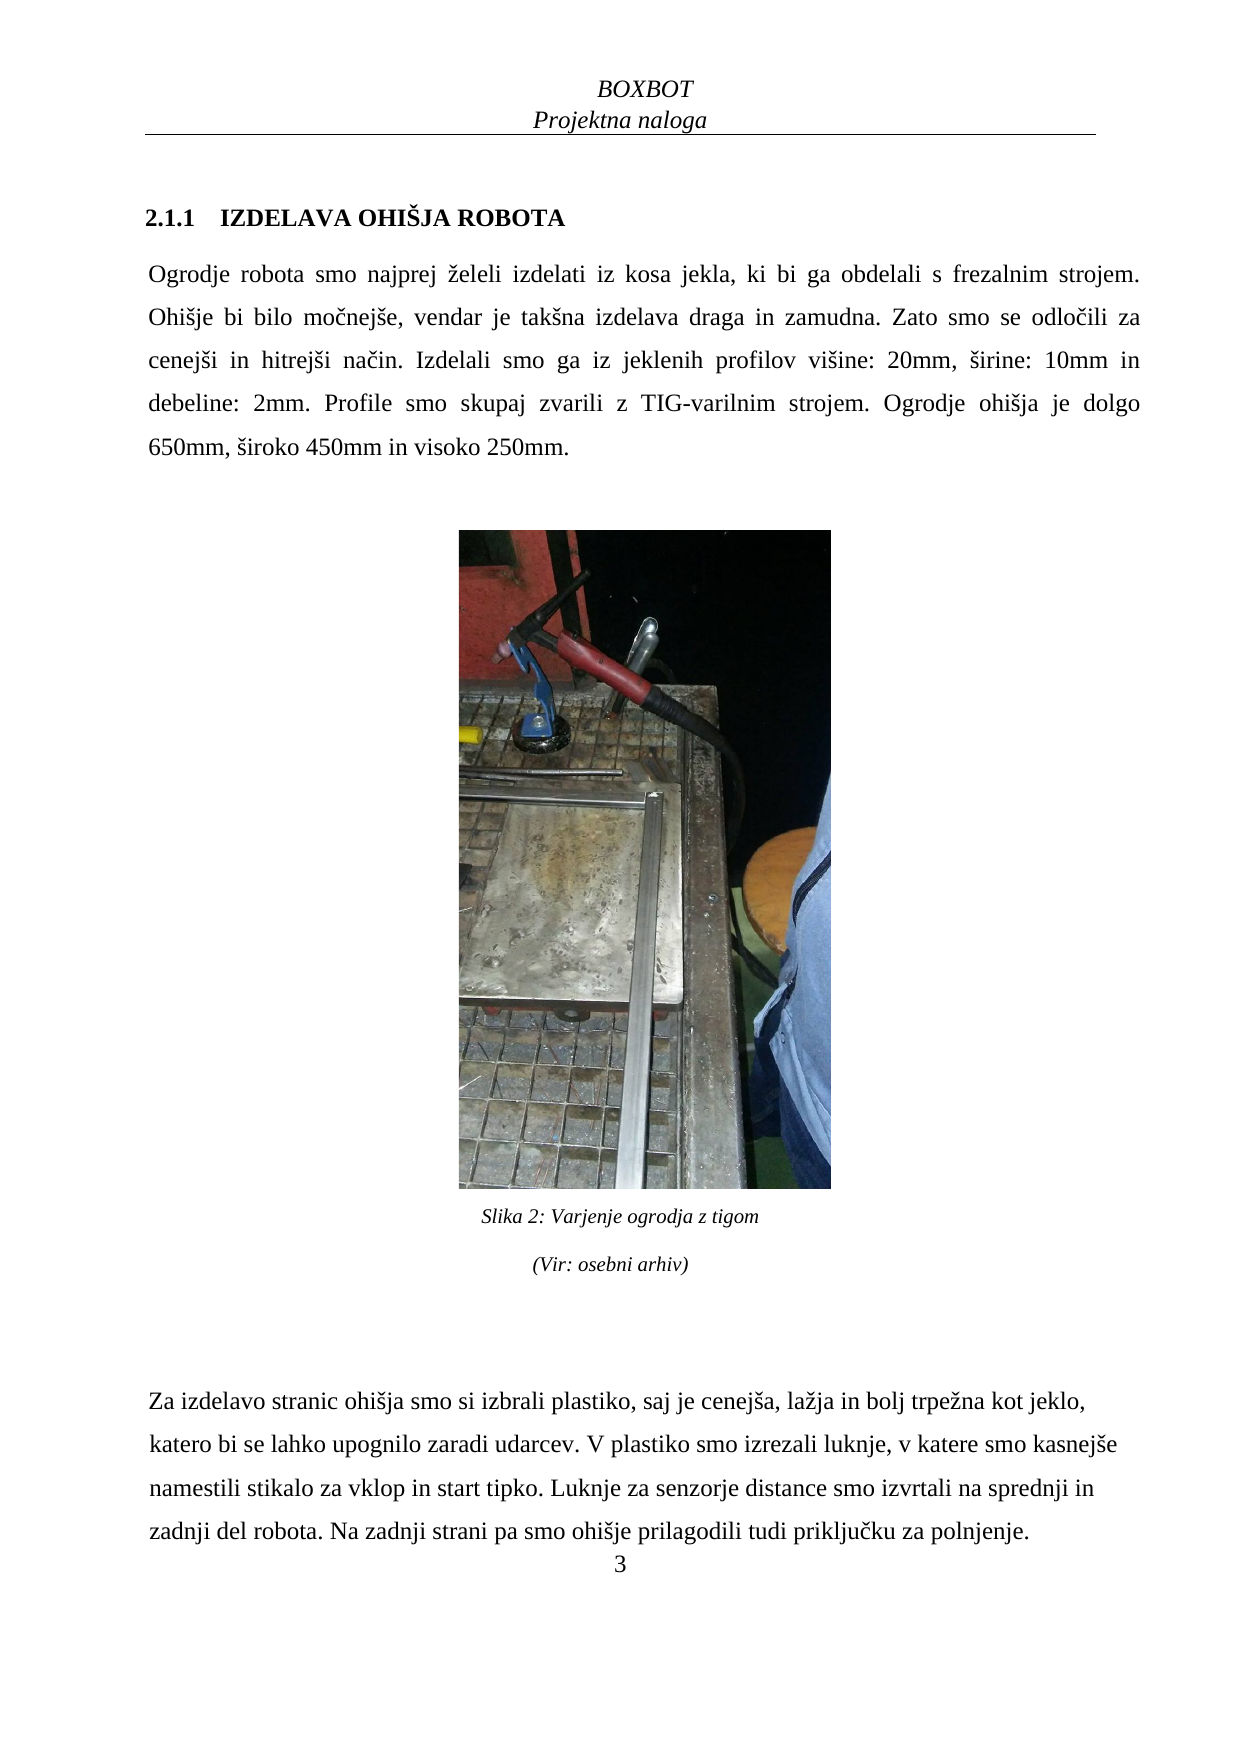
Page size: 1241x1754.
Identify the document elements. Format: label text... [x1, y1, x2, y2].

picture [458, 530, 831, 1189]
text Za izdelavo stranic ohišja smo si izbrali plastiko, saj je cenejša, lažja in bolj trpežna kot jeklo, katero bi se lahko upognilo zaradi udarcev. V plastiko smo izrezali luknje, v katere smo kasnejše namestili stikalo za vklop in start tipko. Luknje za senzorje distance smo izvrtali na sprednji in zadnji del robota. Na zadnji strani pa smo ohišje prilagodili tudi priključku za polnjenje. [148, 1386, 1142, 1544]
text Slika 2: Varjenje ogrodja z tigom [148, 1203, 1092, 1228]
text (Vir: osebni arhiv) [148, 1252, 1092, 1276]
subtitle IZDELAVA OHIŠJA ROBOTA [145, 203, 1142, 231]
text Ogrodje robota smo najprej želeli izdelati iz kosa jekla, ki bi ga obdelali s frezalnim strojem. Ohišje bi bilo močnejše, vendar je takšna izdelava draga in zamudna. Zato smo se odločili za cenejši in hitrejši način. Izdelali smo ga iz jeklenih profilov višine: 20mm, širine: 10mm in debeline: 2mm. Profile smo skupaj zvarili z TIG-varilnim strojem. Ogrodje ohišja je dolgo 650mm, široko 450mm in visoko 250mm. [148, 259, 1142, 460]
